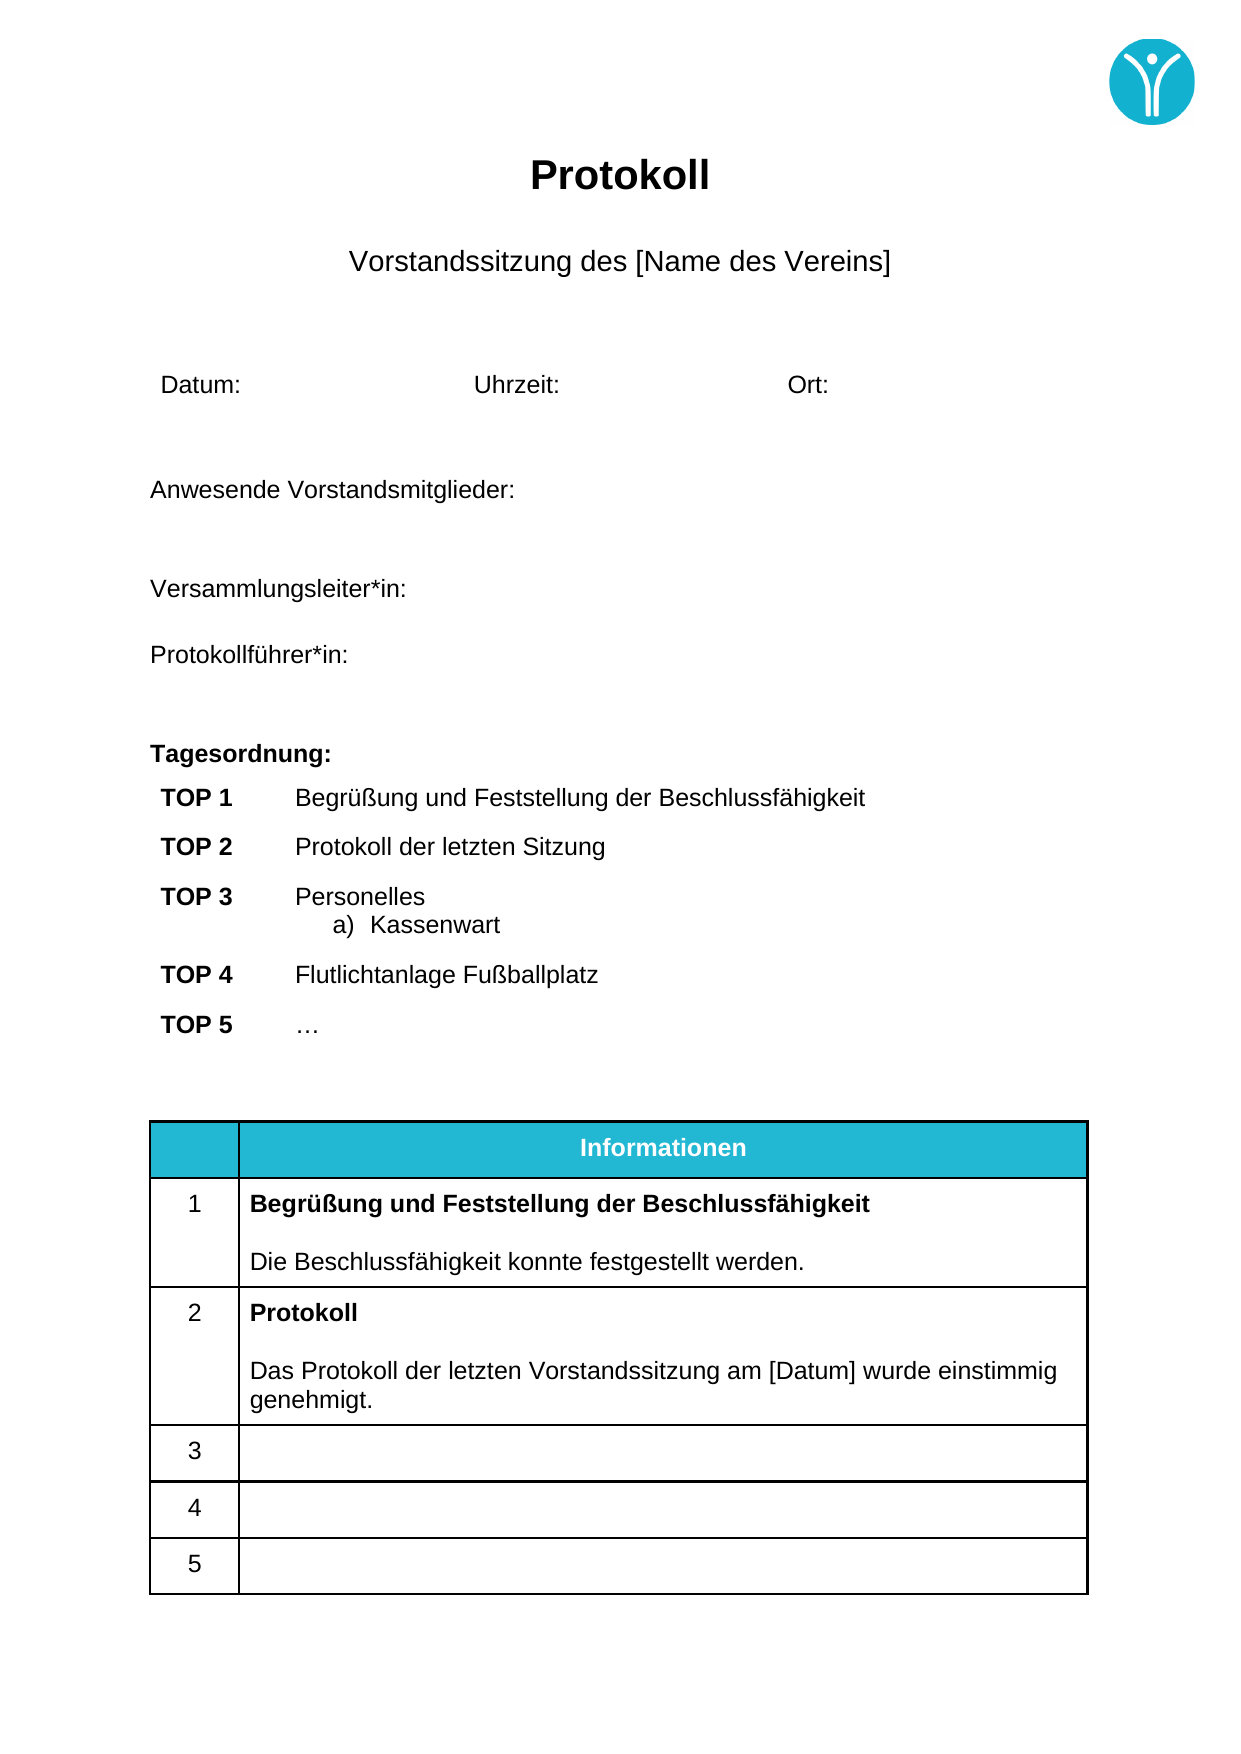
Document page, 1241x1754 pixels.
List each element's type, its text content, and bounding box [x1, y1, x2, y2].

table_header Uhrzeit: [463, 359, 777, 409]
table_cell TOP 5 [150, 999, 284, 1049]
text Protokollführer*in: [150, 640, 1090, 669]
picture [1109, 39, 1195, 125]
table_cell [240, 1426, 1086, 1480]
table_header Begrüßung und Feststellung der Beschlussfähigkeit [284, 772, 1087, 822]
table_header [151, 1123, 238, 1177]
table_cell Personelles Kassenwart [284, 871, 1087, 949]
table_cell 5 [151, 1539, 238, 1593]
table_header TOP 1 [150, 772, 284, 822]
table_cell Flutlichtanlage Fußballplatz [284, 950, 1087, 999]
table_cell … [284, 999, 1087, 1049]
table_cell Protokoll Das Protokoll der letzten Vorstandssitzung am [Datum] wurde einstimmig genehmigt. [240, 1288, 1086, 1424]
table_header Datum: [150, 359, 463, 409]
table_cell 1 [151, 1179, 238, 1286]
table_cell 2 [151, 1288, 238, 1424]
table_cell [240, 1483, 1086, 1537]
table_header Ort: [777, 359, 1090, 409]
text Versammlungsleiter*in: [150, 574, 1090, 603]
table_header Informationen [240, 1123, 1086, 1177]
table_cell Begrüßung und Feststellung der Beschlussfähigkeit Die Beschlussfähigkeit konnte festgestellt werden. [240, 1179, 1086, 1286]
table_cell 3 [151, 1426, 238, 1480]
text Protokoll [150, 150, 1090, 198]
table_cell Protokoll der letzten Sitzung [284, 822, 1087, 871]
text Tagesordnung: [150, 739, 1090, 768]
table_cell TOP 3 [150, 871, 284, 949]
table_cell 4 [151, 1483, 238, 1537]
table_cell TOP 4 [150, 950, 284, 999]
table_cell [240, 1539, 1086, 1593]
text Vorstandssitzung des [Name des Vereins] [150, 244, 1090, 277]
text Anwesende Vorstandsmitglieder: [150, 475, 1090, 504]
table_cell TOP 2 [150, 822, 284, 871]
